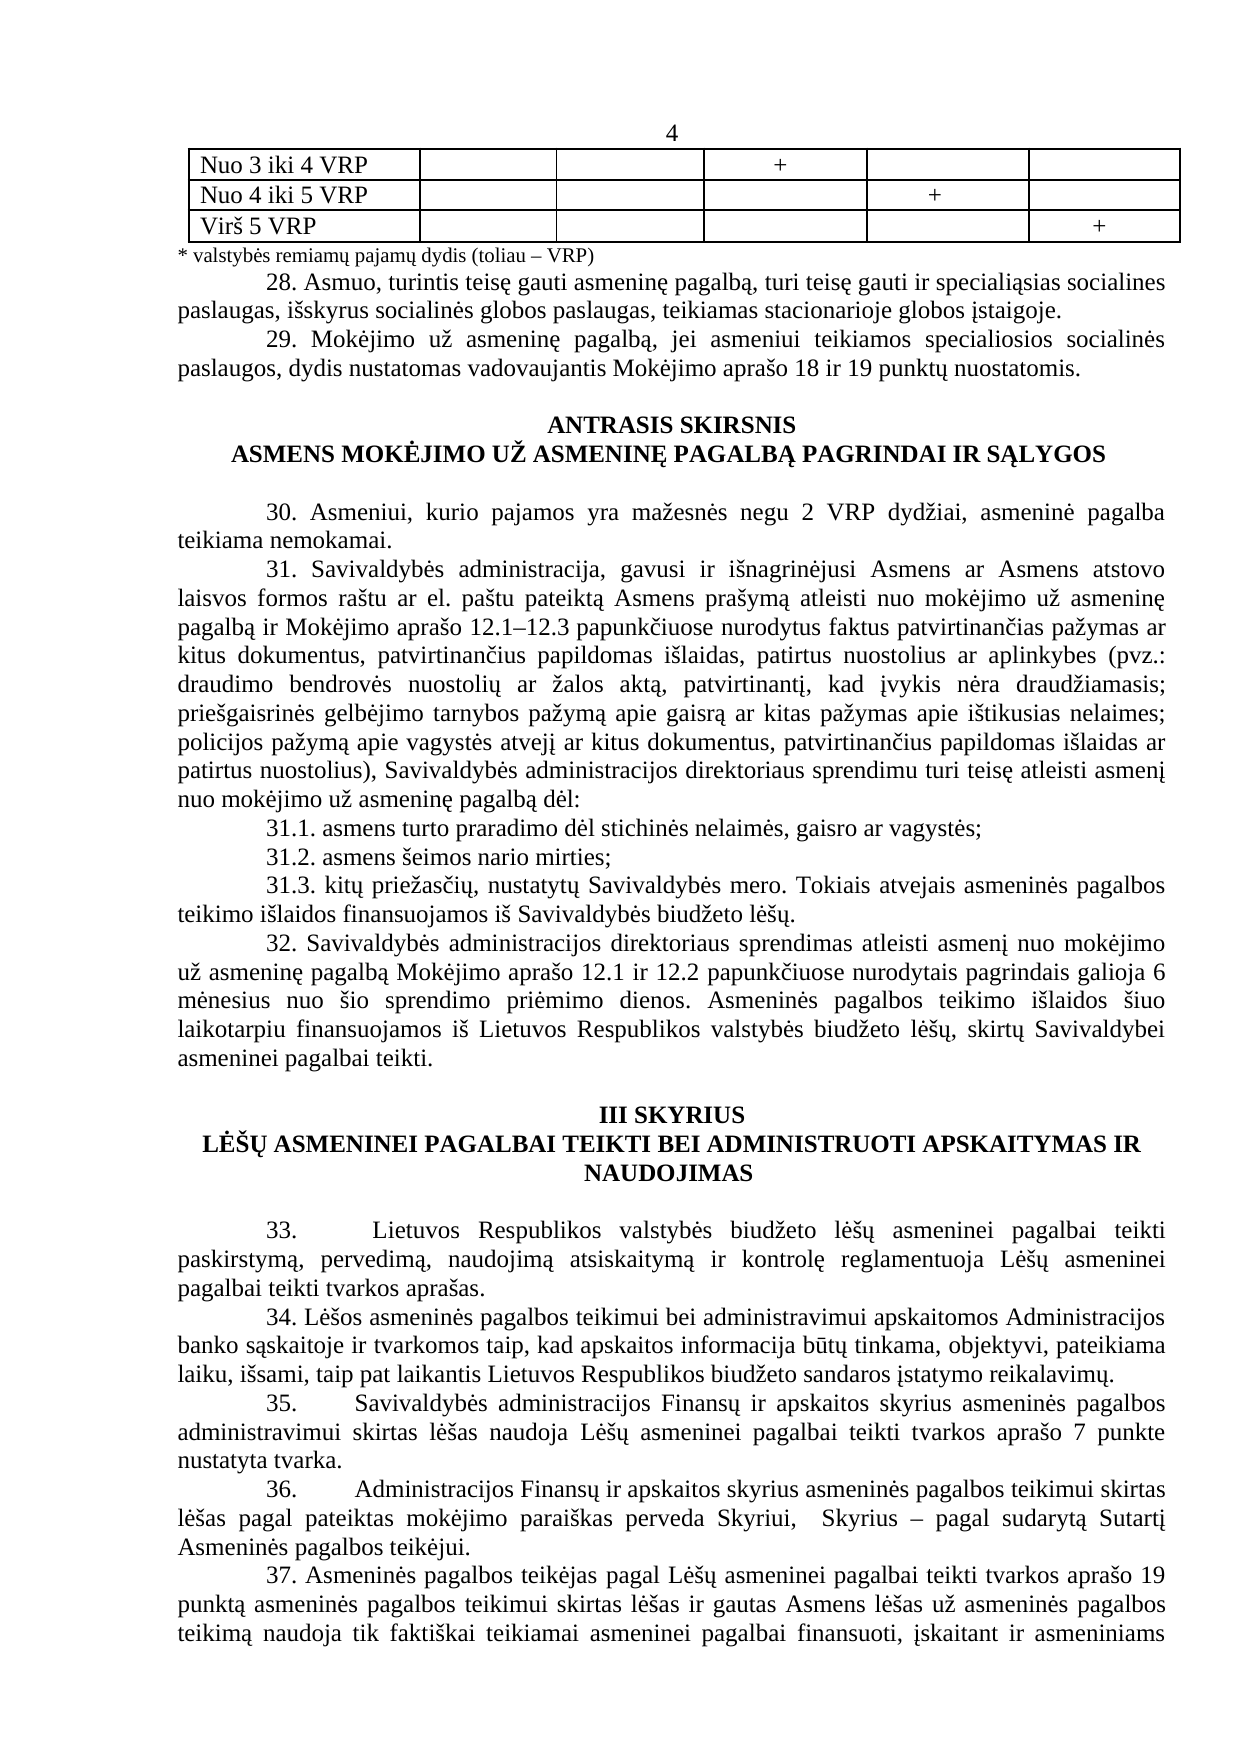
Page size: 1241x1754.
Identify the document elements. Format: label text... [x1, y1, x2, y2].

text LĖŠŲ ASMENINEI PAGALBAI TEIKTI BEI ADMINISTRUOTI APSKAITYMAS IR NAUDOJIMAS [177, 1129, 1166, 1187]
table_cell [868, 211, 1028, 241]
text III SKYRIUS [177, 1100, 1166, 1129]
table_cell [868, 150, 1028, 178]
table_cell + [1030, 211, 1179, 241]
table_cell + [705, 150, 866, 178]
text 32. Savivaldybės administracijos direktoriaus sprendimas atleisti asmenį nuo mokėjimo už asmeninę pagalbą Mokėjimo aprašo 12.1 ir 12.2 papunkčiuose nurodytais pagrindais galioja 6 mėnesius nuo šio sprendimo priėmimo dienos. Asmeninės pagalbos teikimo išlaidos šiuo laikotarpiu finansuojamos iš Lietuvos Respublikos valstybės biudžeto lėšų, skirtų Savivaldybei asmeninei pagalbai teikti. [177, 928, 1166, 1072]
text 31.2. asmens šeimos nario mirties; [177, 842, 1166, 870]
text 34. Lėšos asmeninės pagalbos teikimui bei administravimui apskaitomos Administracijos banko sąskaitoje ir tvarkomos taip, kad apskaitos informacija būtų tinkama, objektyvi, pateikiama laiku, išsami, taip pat laikantis Lietuvos Respublikos biudžeto sandaros įstatymo reikalavimų. [177, 1302, 1166, 1388]
table_cell [421, 211, 556, 241]
table_cell + [868, 181, 1028, 209]
table_cell [1030, 150, 1179, 178]
table_cell [421, 150, 556, 178]
text * valstybės remiamų pajamų dydis (toliau – VRP) [177, 243, 1166, 267]
table_cell Nuo 4 iki 5 VRP [190, 181, 419, 209]
text 37. Asmeninės pagalbos teikėjas pagal Lėšų asmeninei pagalbai teikti tvarkos aprašo 19 punktą asmeninės pagalbos teikimui skirtas lėšas ir gautas Asmens lėšas už asmeninės pagalbos teikimą naudoja tik faktiškai teikiamai asmeninei pagalbai finansuoti, įskaitant ir asmeniniams [177, 1560, 1166, 1647]
text 36. Administracijos Finansų ir apskaitos skyrius asmeninės pagalbos teikimui skirtas lėšas pagal pateiktas mokėjimo paraiškas perveda Skyriui, Skyrius – pagal sudarytą Sutartį Asmeninės pagalbos teikėjui. [177, 1474, 1166, 1560]
table_cell [557, 181, 703, 209]
text 33. Lietuvos Respublikos valstybės biudžeto lėšų asmeninei pagalbai teikti paskirstymą, pervedimą, naudojimą atsiskaitymą ir kontrolę reglamentuoja Lėšų asmeninei pagalbai teikti tvarkos aprašas. [177, 1215, 1166, 1302]
text 35. Savivaldybės administracijos Finansų ir apskaitos skyrius asmeninės pagalbos administravimui skirtas lėšas naudoja Lėšų asmeninei pagalbai teikti tvarkos aprašo 7 punkte nustatyta tvarka. [177, 1388, 1166, 1474]
text 31.3. kitų priežasčių, nustatytų Savivaldybės mero. Tokiais atvejais asmeninės pagalbos teikimo išlaidos finansuojamos iš Savivaldybės biudžeto lėšų. [177, 870, 1166, 928]
table_cell [705, 181, 866, 209]
table_cell [557, 211, 703, 241]
text 31.1. asmens turto praradimo dėl stichinės nelaimės, gaisro ar vagystės; [177, 813, 1166, 842]
text 28. Asmuo, turintis teisę gauti asmeninę pagalbą, turi teisę gauti ir specialiąsias socialines paslaugas, išskyrus socialinės globos paslaugas, teikiamas stacionarioje globos įstaigoje. [177, 267, 1166, 324]
text 31. Savivaldybės administracija, gavusi ir išnagrinėjusi Asmens ar Asmens atstovo laisvos formos raštu ar el. paštu pateiktą Asmens prašymą atleisti nuo mokėjimo už asmeninę pagalbą ir Mokėjimo aprašo 12.1–12.3 papunkčiuose nurodytus faktus patvirtinančias pažymas ar kitus dokumentus, patvirtinančius papildomas išlaidas, patirtus nuostolius ar aplinkybes (pvz.: draudimo bendrovės nuostolių ar žalos aktą, patvirtinantį, kad įvykis nėra draudžiamasis; priešgaisrinės gelbėjimo tarnybos pažymą apie gaisrą ar kitas pažymas apie ištikusias nelaimes; policijos pažymą apie vagystės atvejį ar kitus dokumentus, patvirtinančius papildomas išlaidas ar patirtus nuostolius), Savivaldybės administracijos direktoriaus sprendimu turi teisę atleisti asmenį nuo mokėjimo už asmeninę pagalbą dėl: [177, 554, 1166, 813]
table_cell Nuo 3 iki 4 VRP [190, 150, 419, 178]
text ASMENS MOKĖJIMO UŽ ASMENINĘ PAGALBĄ PAGRINDAI IR SĄLYGOS [177, 439, 1166, 468]
table_cell Virš 5 VRP [190, 211, 419, 241]
table_cell [421, 181, 556, 209]
text ANTRASIS SKIRSNIS [177, 410, 1166, 439]
table_cell [705, 211, 866, 241]
table_cell [557, 150, 703, 178]
table_cell [1030, 181, 1179, 209]
text 29. Mokėjimo už asmeninę pagalbą, jei asmeniui teikiamos specialiosios socialinės paslaugos, dydis nustatomas vadovaujantis Mokėjimo aprašo 18 ir 19 punktų nuostatomis. [177, 324, 1166, 382]
text 30. Asmeniui, kurio pajamos yra mažesnės negu 2 VRP dydžiai, asmeninė pagalba teikiama nemokamai. [177, 497, 1166, 554]
